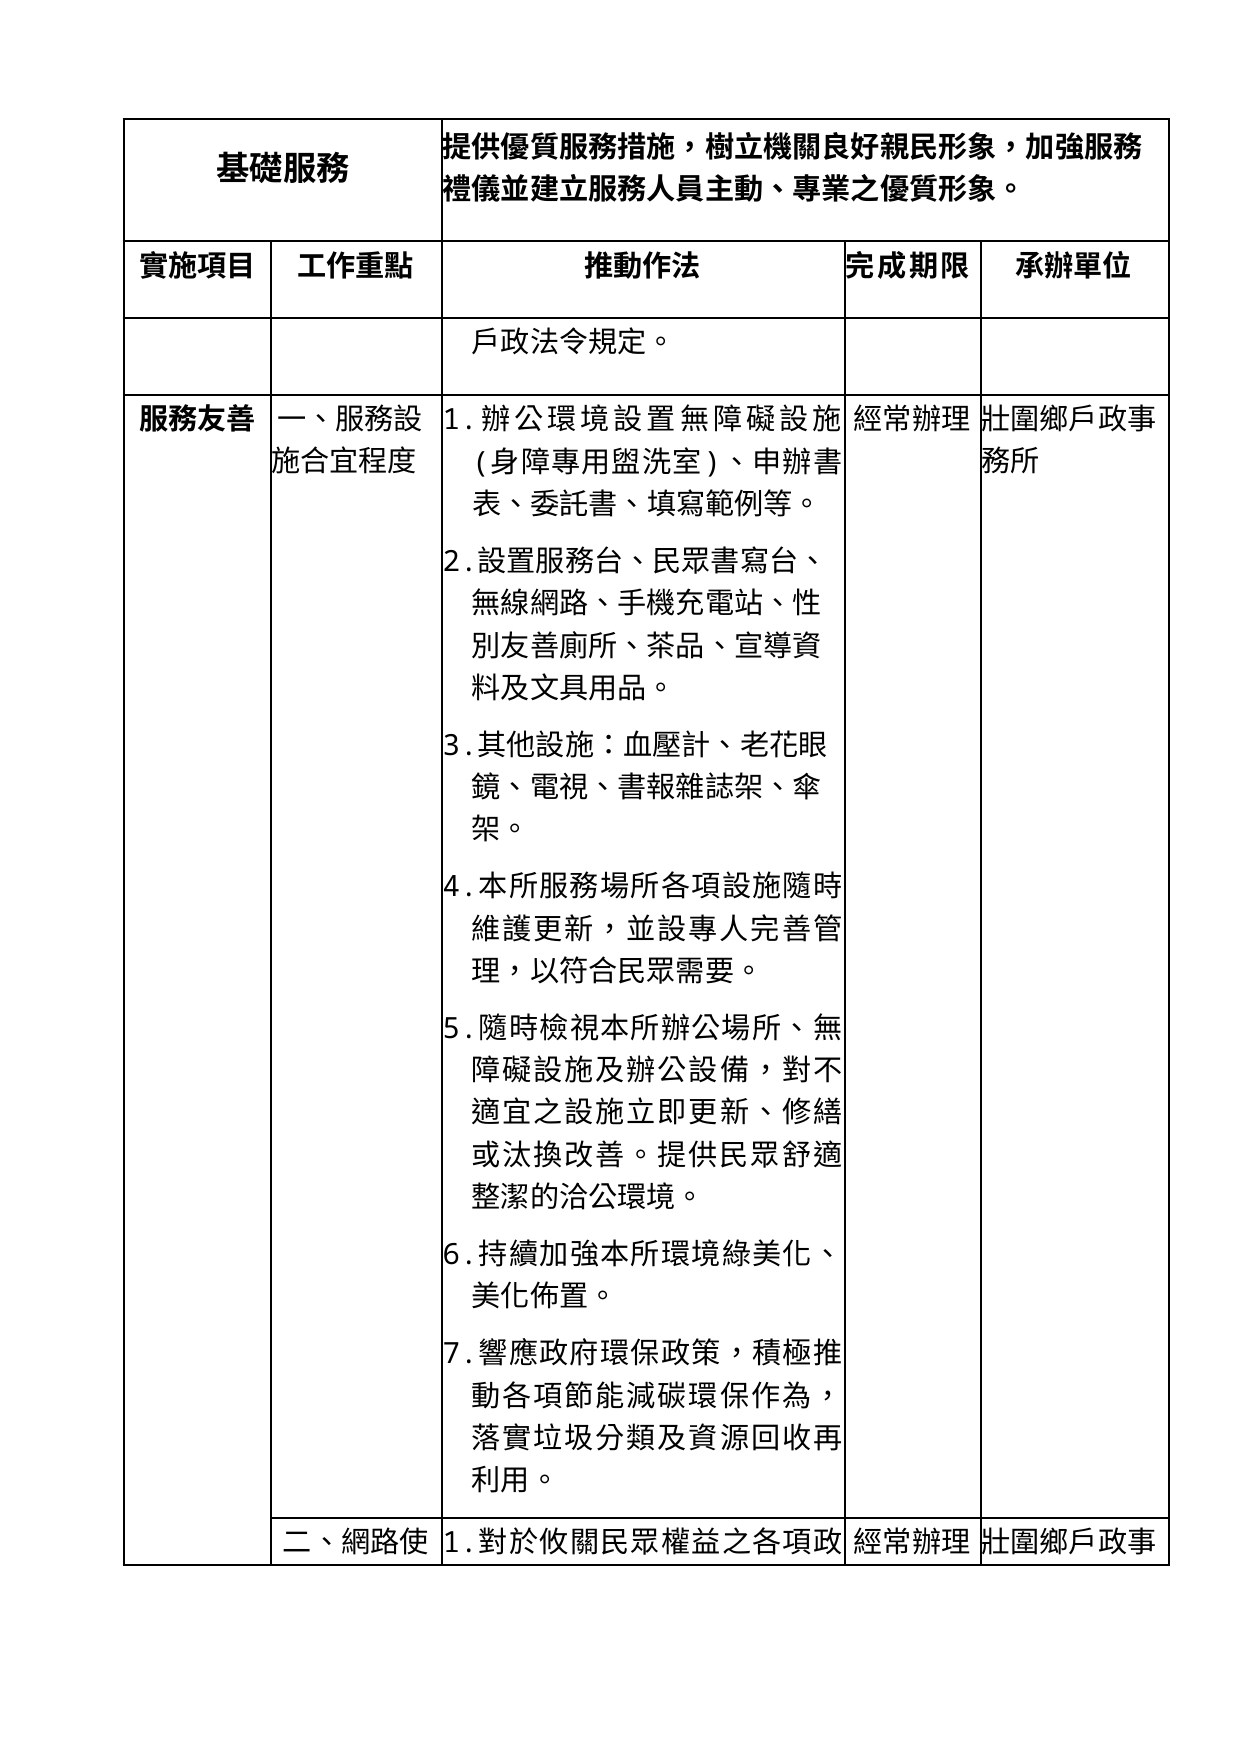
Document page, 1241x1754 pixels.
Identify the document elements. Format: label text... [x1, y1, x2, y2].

table_cell 壯圍鄉戶政事務所 [982, 396, 1168, 1517]
table_cell 完成期限 [846, 242, 980, 317]
table_cell 經常辦理 [846, 396, 980, 1517]
table_cell 服務友善 [125, 396, 270, 1564]
table_cell 工作重點 [272, 242, 441, 317]
table_header 提供優質服務措施，樹立機關良好親民形象，加強服務禮儀並建立服務人員主動、專業之優質形象。 [443, 120, 1168, 240]
table_cell 壯圍鄉戶政事 [982, 1519, 1168, 1564]
table_cell 1.辦公環境設置無障礙設施(身障專用盥洗室)、申辦書表、委託書、填寫範例等。 2.設置服務台、民眾書寫台、無線網路、手機充電站、性別友善廁所、茶品、宣導資料及文具用品。 3.其他設施：血壓計、老花眼鏡、電視、書報雜誌架、傘架。 4.本所服務場所各項設施隨時維護更新，並設專人完善管理，以符合民眾需要。 5.隨時檢視本所辦公場所、無障礙設施及辦公設備，對不適宜之設施立即更新、修繕或汰換改善。提供民眾舒適整潔的洽公環境。 6.持續加強本所環境綠美化、美化佈置。 7.響應政府環保政策，積極推動各項節能減碳環保作為，落實垃圾分類及資源回收再利用。 [443, 396, 844, 1517]
table_cell 實施項目 [125, 242, 270, 317]
table_cell 二、網路使 用便利性 用 [272, 1519, 441, 1564]
table_header 基礎服務 [125, 120, 441, 240]
table_cell [982, 319, 1168, 394]
table_cell 承辦單位 [982, 242, 1168, 317]
table_cell 戶政法令規定。 [443, 319, 844, 394]
table_cell [125, 319, 270, 394]
table_cell 一、服務設施合宜程度 [272, 396, 441, 1517]
table_cell [846, 319, 980, 394]
table_cell 經常辦理 [846, 1519, 980, 1564]
table_cell 1.對於攸關民眾權益之各項政 [443, 1519, 844, 1564]
table_cell 推動作法 [443, 242, 844, 317]
table_cell [272, 319, 441, 394]
